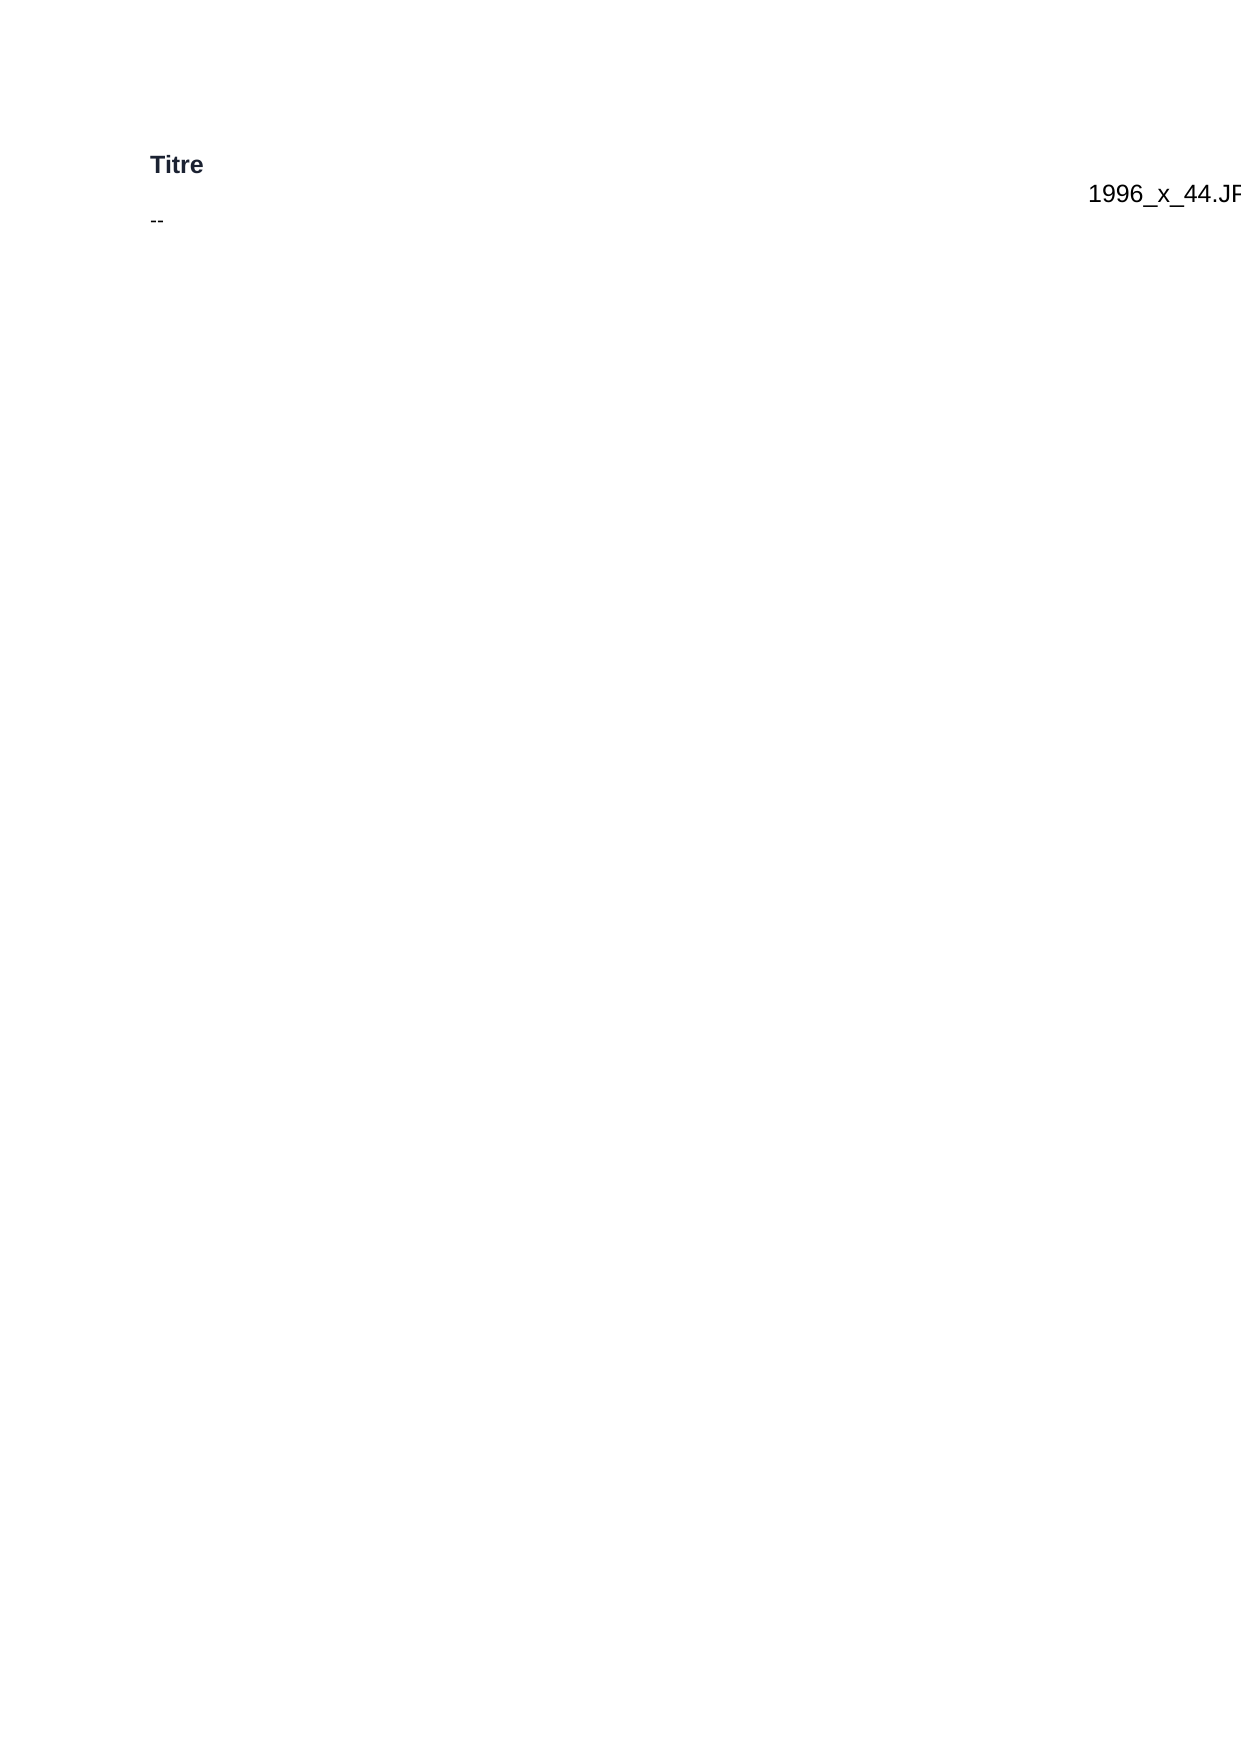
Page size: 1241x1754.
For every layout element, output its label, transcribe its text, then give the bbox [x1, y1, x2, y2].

text Titre [150, 150, 1090, 179]
text 1996_x_44.JPG [1088, 179, 1240, 207]
text -- [150, 207, 1090, 231]
